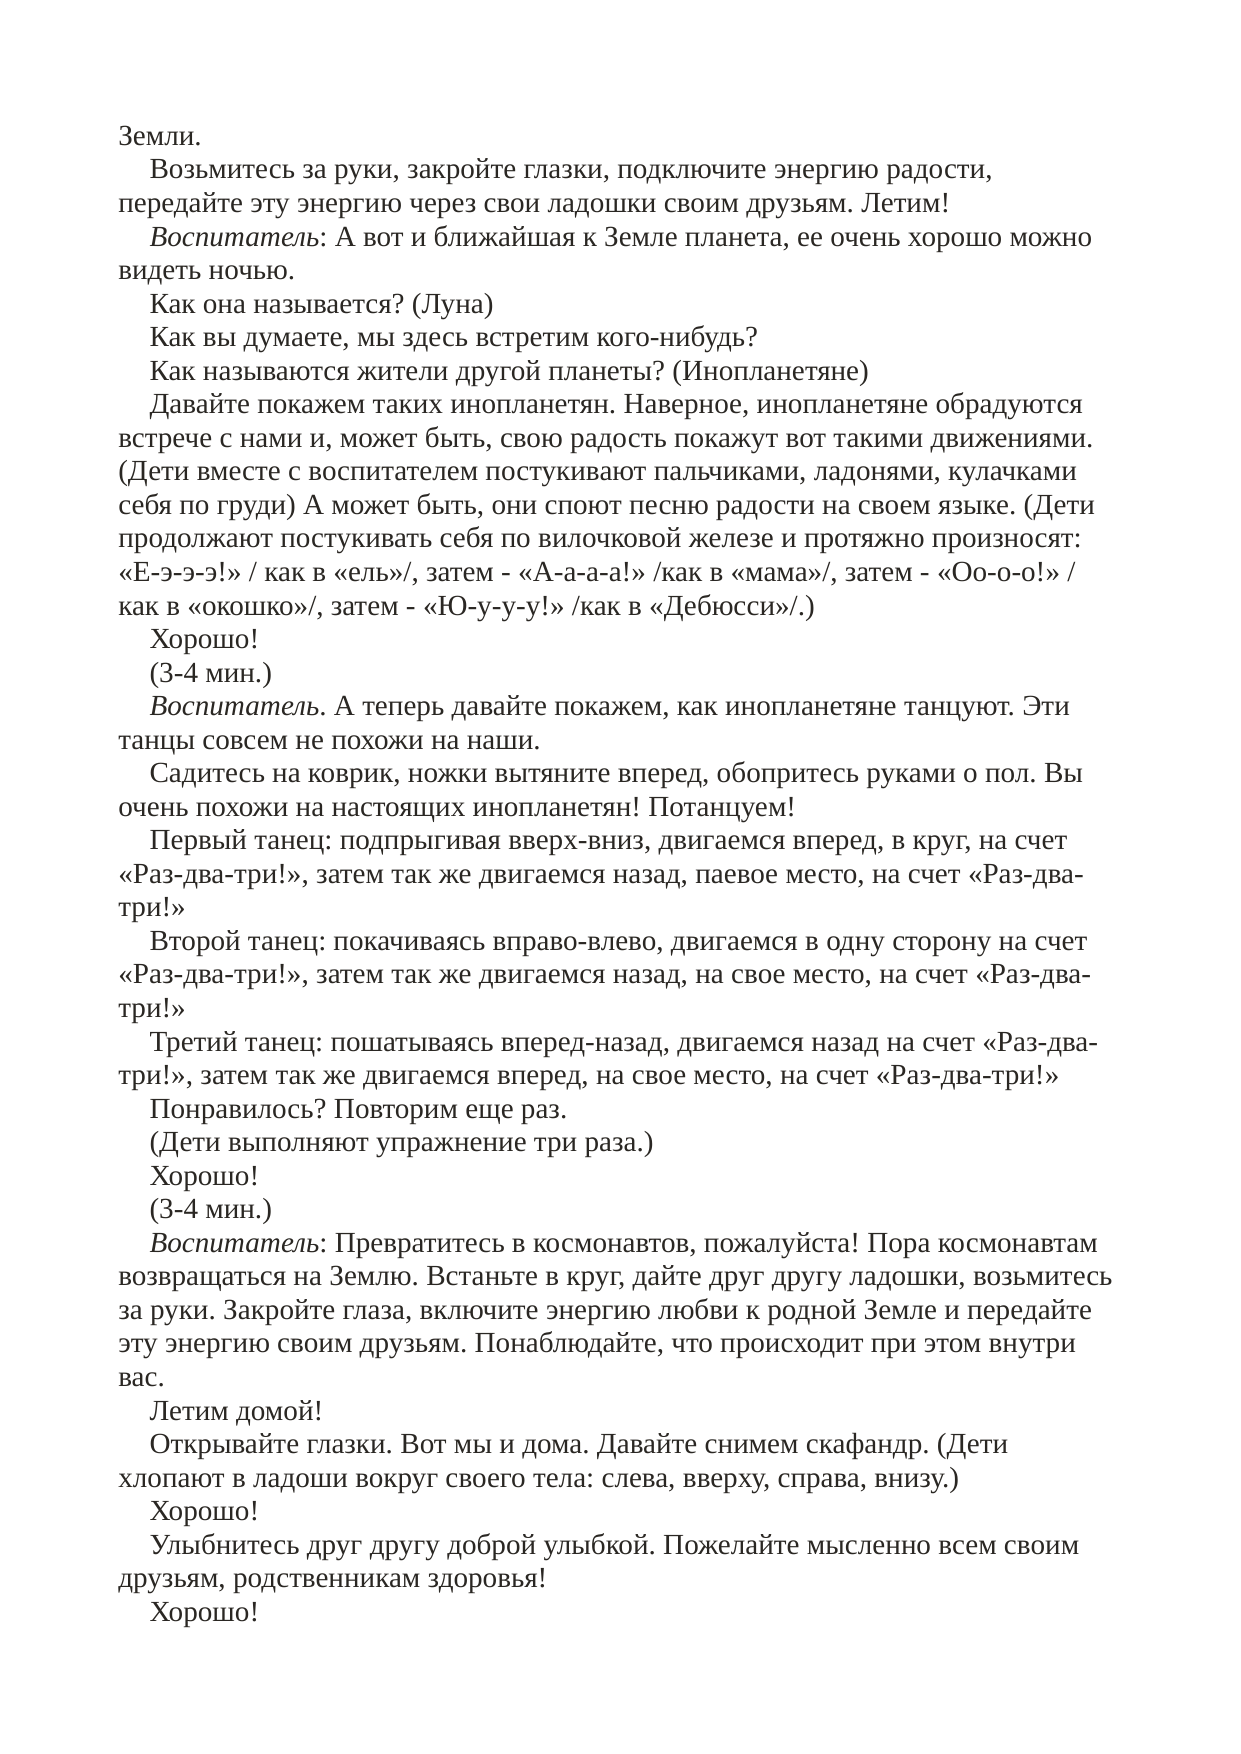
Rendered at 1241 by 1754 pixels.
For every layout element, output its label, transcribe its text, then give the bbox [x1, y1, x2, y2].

text Хорошо! [118, 1594, 1122, 1627]
text (3-4 мин.) [118, 1191, 1122, 1225]
text Воспитатель: А вот и ближайшая к Земле планета, ее очень хорошо можно видеть ночью. [118, 219, 1122, 286]
text Открывайте глазки. Вот мы и дома. Давайте снимем скафандр. (Дети хлопают в ладоши вокруг своего тела: слева, вверху, справа, внизу.) [118, 1426, 1122, 1493]
text Как называются жители другой планеты? (Инопланетяне) [118, 353, 1122, 386]
text Третий танец: пошатываясь вперед-назад, двигаемся назад на счет «Раз-два-три!», затем так же двигаемся вперед, на свое место, на счет «Раз-два-три!» [118, 1024, 1122, 1091]
text Улыбнитесь друг другу доброй улыбкой. Пожелайте мысленно всем своим друзьям, родственникам здоровья! [118, 1527, 1122, 1594]
text Как она называется? (Луна) [118, 286, 1122, 319]
text Возьмитесь за руки, закройте глазки, подключите энергию радости, передайте эту энергию через свои ладошки своим друзьям. Летим! [118, 152, 1122, 219]
text Давайте покажем таких инопланетян. Наверное, инопланетяне обрадуются встрече с нами и, может быть, свою радость покажут вот такими движениями. (Дети вместе с воспитателем постукивают пальчиками, ладонями, кулачками себя по груди) А может быть, они споют песню радости на своем языке. (Дети продолжают постукивать себя по вилочковой железе и протяжно произносят: «Е-э-э-э!» / как в «ель»/, затем - «А-а-а-а!» /как в «мама»/, затем - «Оо-о-о!» / как в «окошко»/, затем - «Ю-у-у-у!» /как в «Дебюсси»/.) [118, 386, 1122, 621]
text (3-4 мин.) [118, 655, 1122, 688]
text Хорошо! [118, 1158, 1122, 1191]
text Хорошо! [118, 621, 1122, 655]
text Воспитатель: Превратитесь в космонавтов, пожалуйста! Пора космонавтам возвращаться на Землю. Встаньте в круг, дайте друг другу ладошки, возьмитесь за руки. Закройте глаза, включите энергию любви к родной Земле и передайте эту энергию своим друзьям. Понаблюдайте, что происходит при этом внутри вас. [118, 1225, 1122, 1393]
text Воспитатель. А теперь давайте покажем, как инопланетяне танцуют. Эти танцы совсем не похожи на наши. [118, 688, 1122, 755]
text Как вы думаете, мы здесь встретим кого-нибудь? [118, 319, 1122, 353]
text Понравилось? Повторим еще раз. [118, 1091, 1122, 1124]
text Земли. [118, 118, 1122, 152]
text Первый танец: подпрыгивая вверх-вниз, двигаемся вперед, в круг, на счет «Раз-два-три!», затем так же двигаемся назад, паевое место, на счет «Раз-два-три!» [118, 822, 1122, 923]
text Летим домой! [118, 1393, 1122, 1426]
text (Дети выполняют упражнение три раза.) [118, 1124, 1122, 1158]
text Второй танец: покачиваясь вправо-влево, двигаемся в одну сторону на счет «Раз-два-три!», затем так же двигаемся назад, на свое место, на счет «Раз-два-три!» [118, 923, 1122, 1024]
text Садитесь на коврик, ножки вытяните вперед, обопритесь руками о пол. Вы очень похожи на настоящих инопланетян! Потанцуем! [118, 755, 1122, 822]
text Хорошо! [118, 1493, 1122, 1527]
